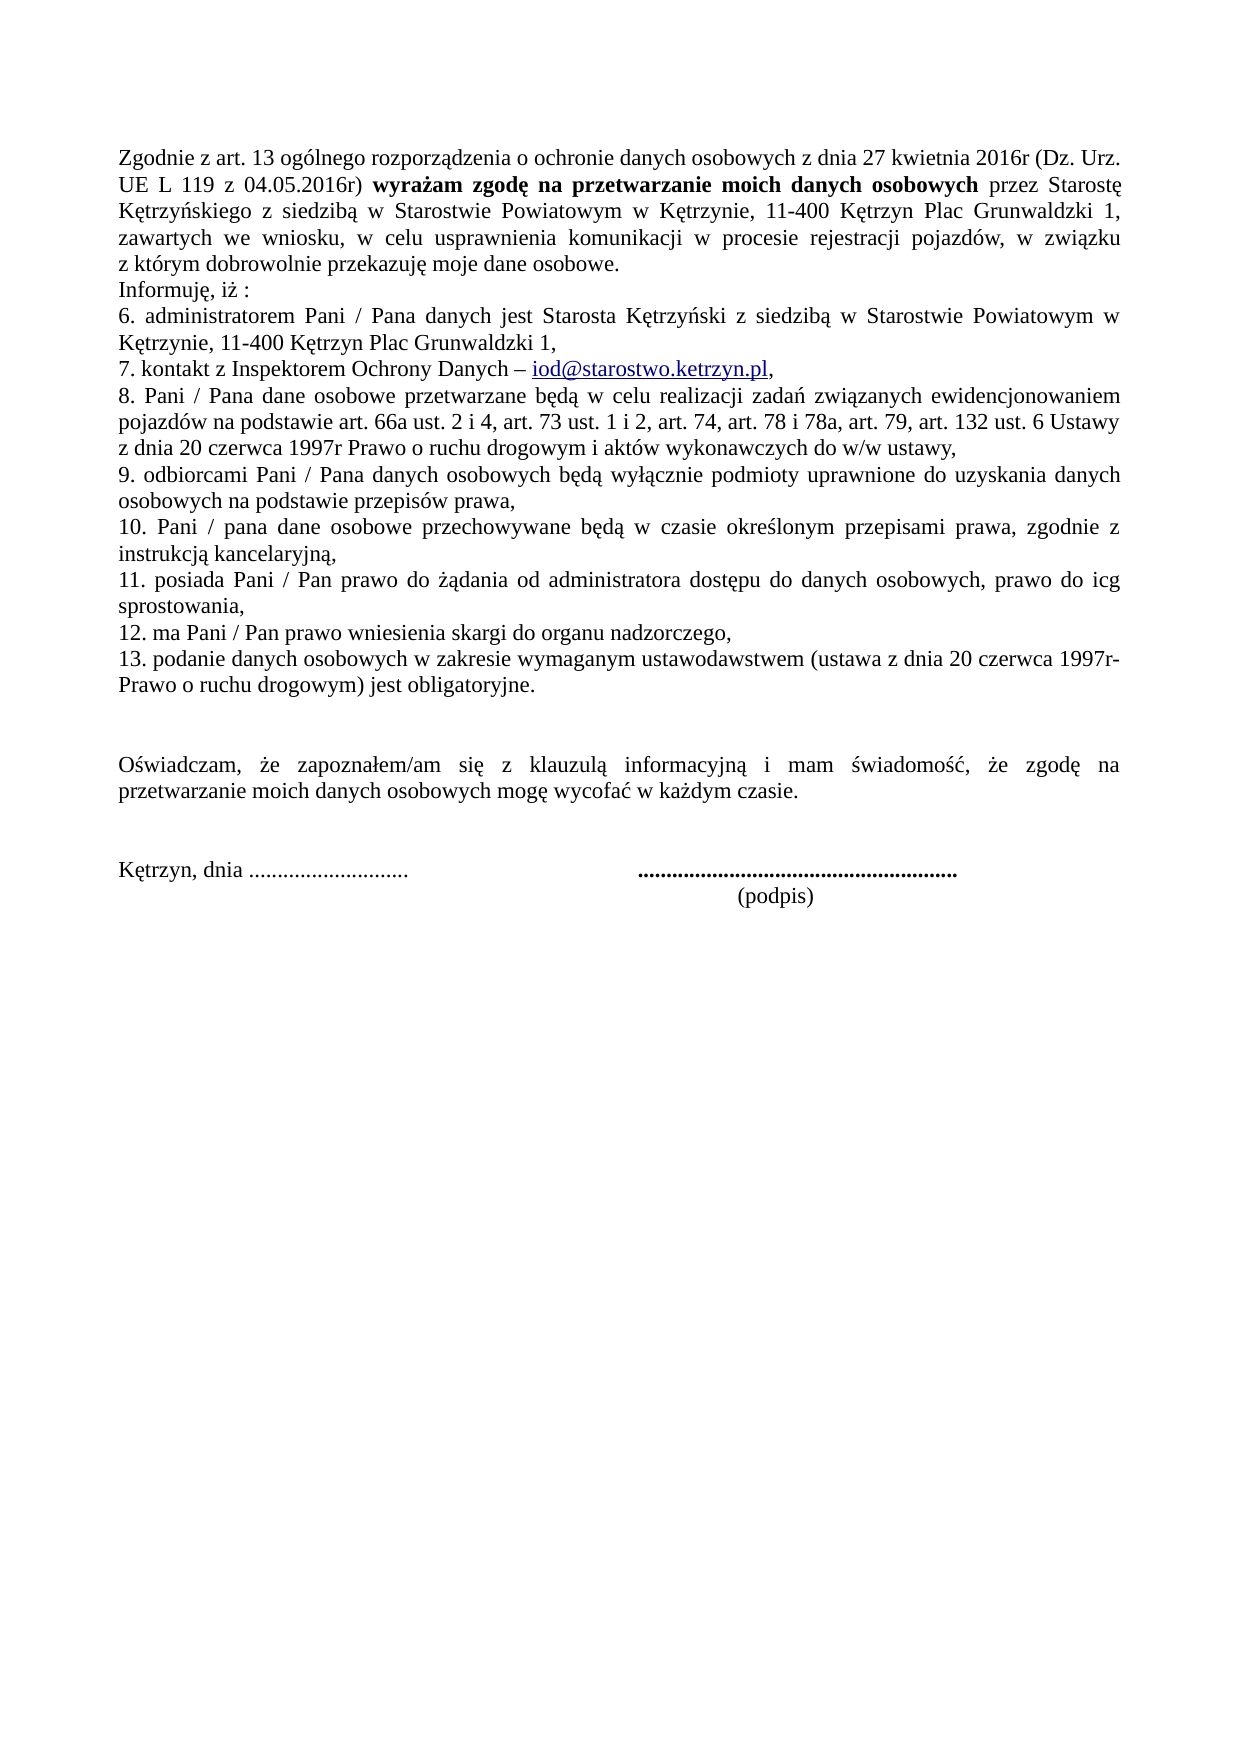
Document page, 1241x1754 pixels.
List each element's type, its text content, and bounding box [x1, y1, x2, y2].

text 12. ma Pani / Pan prawo wniesienia skargi do organu nadzorczego, [118, 619, 1122, 645]
text Oświadczam, że zapoznałem/am się z klauzulą informacyjną i mam świadomość, że zgodę na przetwarzanie moich danych osobowych mogę wycofać w każdym czasie. [118, 751, 1122, 803]
text 13. podanie danych osobowych w zakresie wymaganym ustawodawstwem (ustawa z dnia 20 czerwca 1997r- Prawo o ruchu drogowym) jest obligatoryjne. [118, 645, 1122, 698]
text 8. Pani / Pana dane osobowe przetwarzane będą w celu realizacji zadań związanych ewidencjonowaniem pojazdów na podstawie art. 66a ust. 2 i 4, art. 73 ust. 1 i 2, art. 74, art. 78 i 78a, art. 79, art. 132 ust. 6 Ustawy z dnia 20 czerwca 1997r Prawo o ruchu drogowym i aktów wykonawczych do w/w ustawy, [118, 382, 1122, 461]
text 7. kontakt z Inspektorem Ochrony Danych – iod@starostwo.ketrzyn.pl, [118, 355, 1122, 382]
text (podpis) [118, 882, 1122, 909]
text Kętrzyn, dnia ............................ ........................................................ [118, 856, 1122, 882]
text Zgodnie z art. 13 ogólnego rozporządzenia o ochronie danych osobowych z dnia 27 kwietnia 2016r (Dz. Urz. UE L 119 z 04.05.2016r) wyrażam zgodę na przetwarzanie moich danych osobowych przez Starostę Kętrzyńskiego z siedzibą w Starostwie Powiatowym w Kętrzynie, 11-400 Kętrzyn Plac Grunwaldzki 1, zawartych we wniosku, w celu usprawnienia komunikacji w procesie rejestracji pojazdów, w związku z którym dobrowolnie przekazuję moje dane osobowe. [118, 144, 1122, 276]
text 11. posiada Pani / Pan prawo do żądania od administratora dostępu do danych osobowych, prawo do icg sprostowania, [118, 566, 1122, 619]
text 10. Pani / pana dane osobowe przechowywane będą w czasie określonym przepisami prawa, zgodnie z instrukcją kancelaryjną, [118, 513, 1122, 566]
text Informuję, iż : [118, 276, 1122, 303]
text 9. odbiorcami Pani / Pana danych osobowych będą wyłącznie podmioty uprawnione do uzyskania danych osobowych na podstawie przepisów prawa, [118, 461, 1122, 513]
text 6. administratorem Pani / Pana danych jest Starosta Kętrzyński z siedzibą w Starostwie Powiatowym w Kętrzynie, 11-400 Kętrzyn Plac Grunwaldzki 1, [118, 303, 1122, 355]
